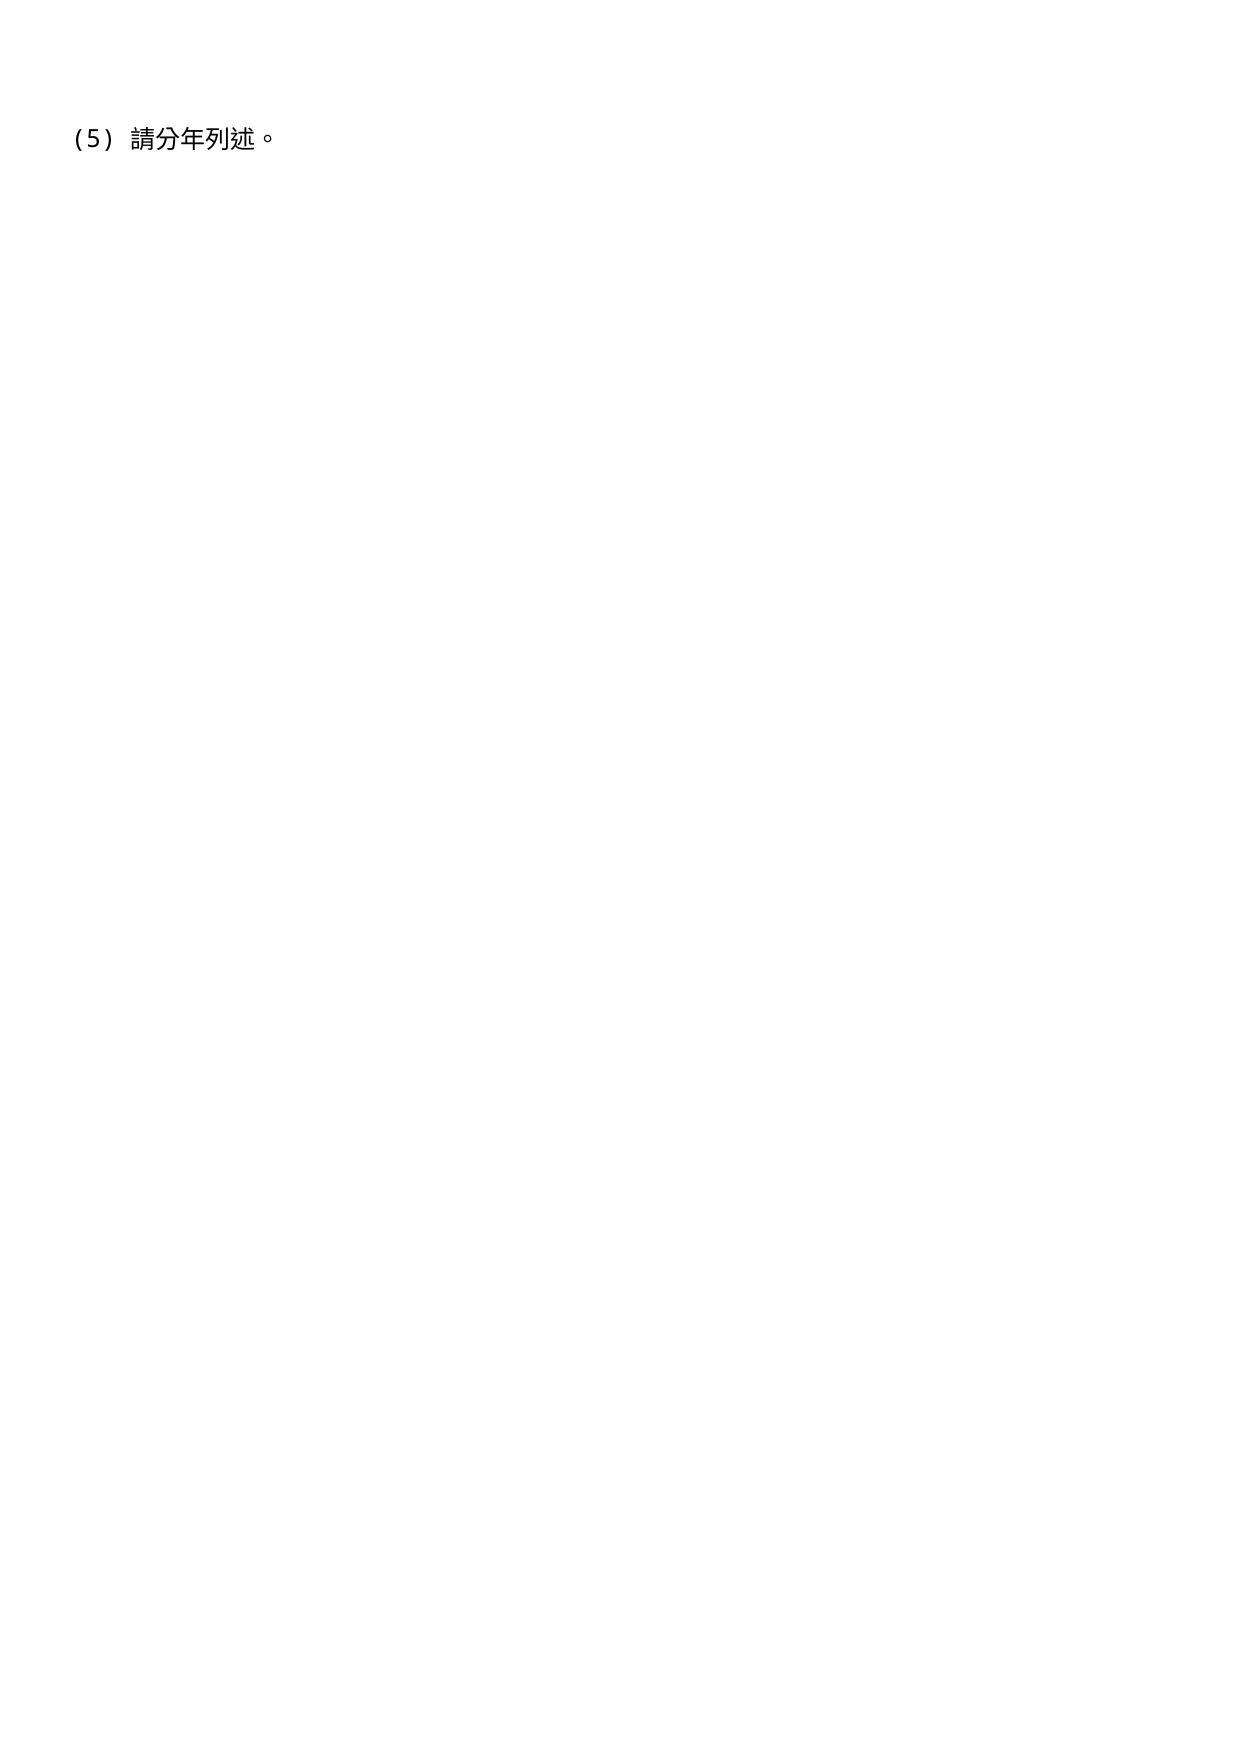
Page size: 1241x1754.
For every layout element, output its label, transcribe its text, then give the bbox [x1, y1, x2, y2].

list 請分年列述。 [71, 96, 1169, 158]
